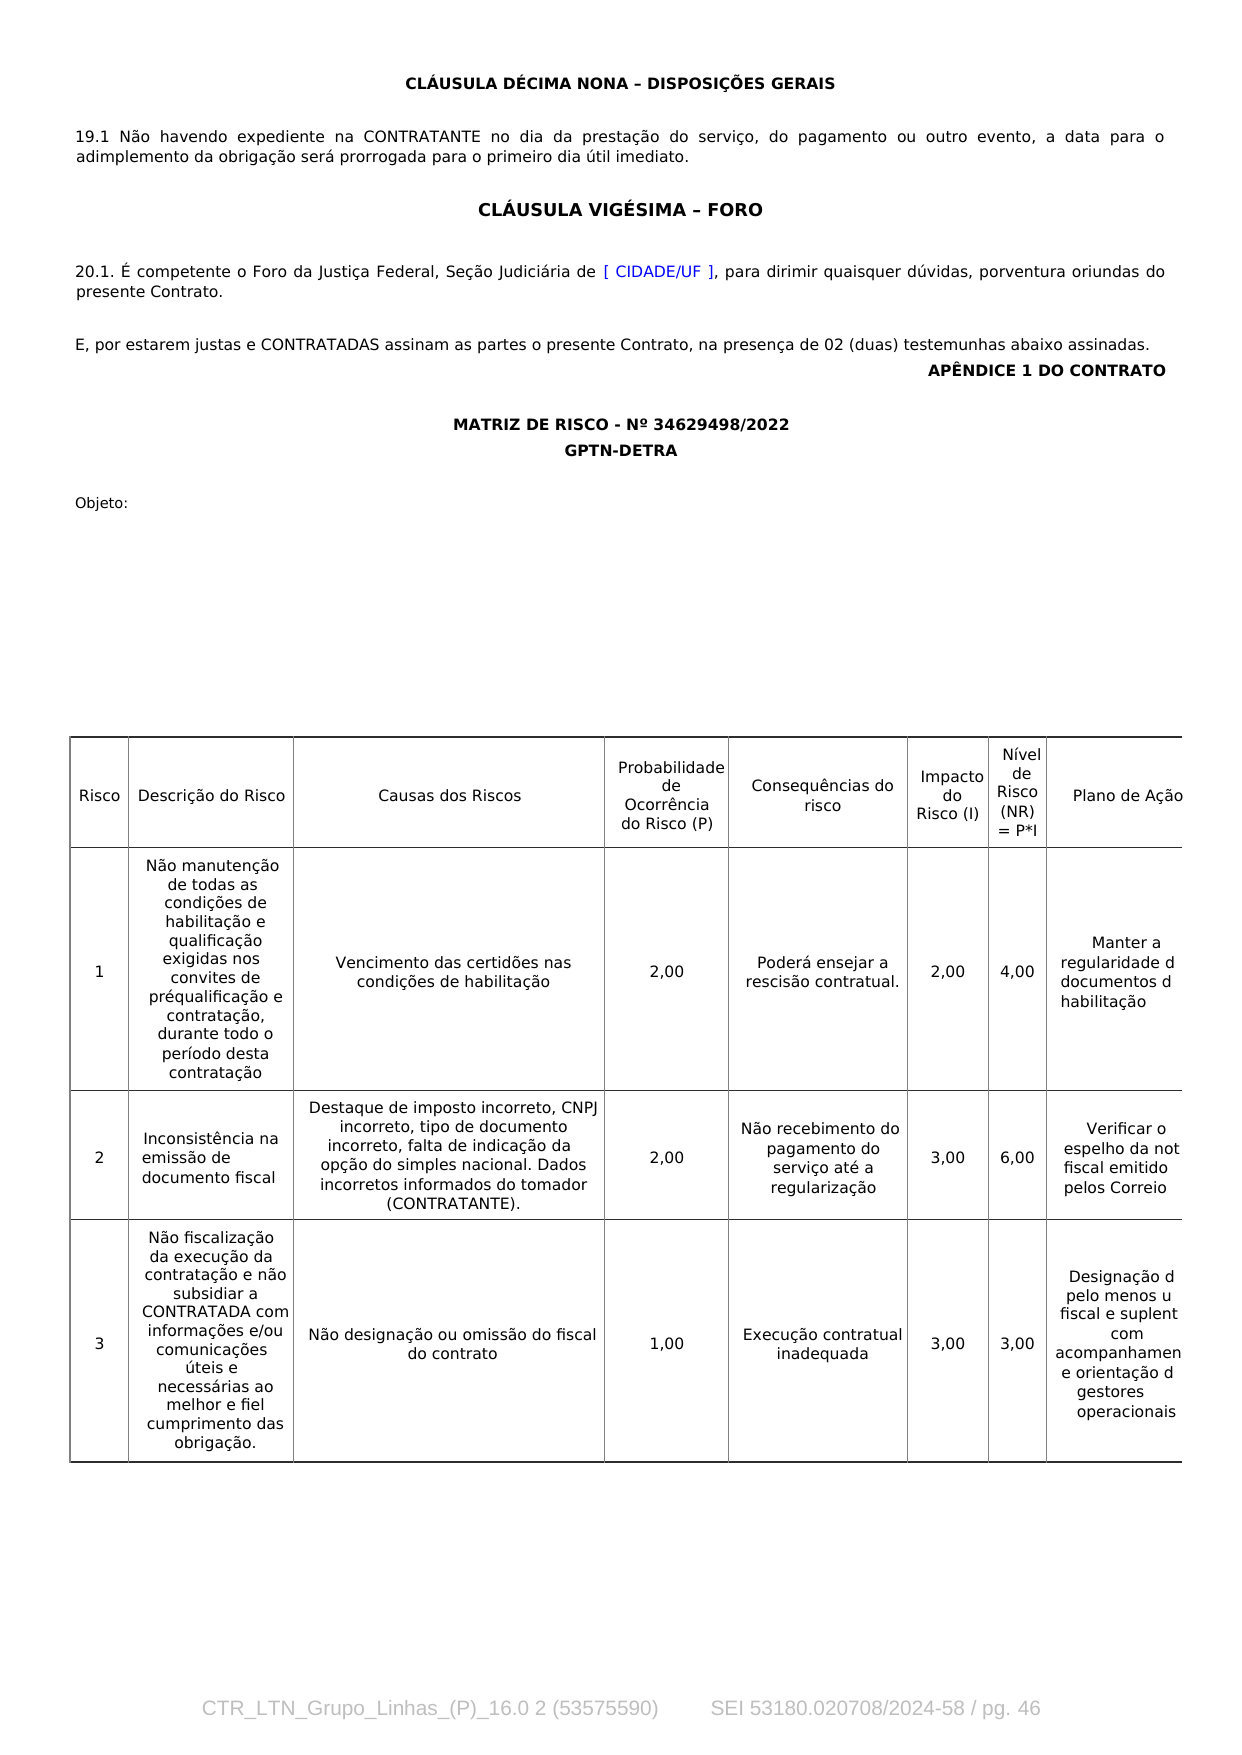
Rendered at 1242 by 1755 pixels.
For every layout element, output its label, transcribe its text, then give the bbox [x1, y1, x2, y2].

table_cell 1 [71, 848, 128, 1089]
text Objeto: [75, 495, 397, 512]
table_cell Poderá ensejar a rescisão contratual. [729, 848, 907, 1089]
table_header Plano de Ação [1047, 738, 1182, 847]
table_cell 2 [71, 1091, 128, 1219]
table_cell 3,00 [989, 1220, 1046, 1461]
table_cell Manter a regularidade d documentos d habilitação [1047, 848, 1182, 1089]
text CLÁUSULA DÉCIMA NONA – DISPOSIÇÕES GERAIS [70, 75, 1171, 93]
text MATRIZ DE RISCO - Nº 34629498/2022 [70, 415, 1172, 434]
subtitle CLÁUSULA VIGÉSIMA – FORO [70, 200, 1171, 221]
text APÊNDICE 1 DO CONTRATO [70, 362, 1166, 380]
table_cell 3 [71, 1220, 128, 1461]
table_header Descrição do Risco [129, 738, 293, 847]
text 19.1 Não havendo expediente na CONTRATANTE no dia da prestação do serviço, do pagamento ou outro evento, a data para o adimplemento da obrigação será prorrogada para o primeiro dia útil imediato. [75, 128, 1166, 166]
table_cell Não designação ou omissão do fiscal do contrato [294, 1220, 604, 1461]
table_cell 2,00 [605, 848, 728, 1089]
table_cell Destaque de imposto incorreto, CNPJ incorreto, tipo de documento incorreto, falta de indicação da opção do simples nacional. Dados incorretos informados do tomador (CONTRATANTE). [294, 1091, 604, 1219]
table_cell Inconsistência na emissão de documento fiscal [129, 1091, 293, 1219]
table_header Consequências do risco [729, 738, 907, 847]
table_cell Designação d pelo menos u fiscal e suplent com acompanhamen e orientação d gestores operacionais [1047, 1220, 1182, 1461]
table_header Probabilidade de Ocorrência do Risco (P) [605, 738, 728, 847]
table_header Impacto do Risco (I) [908, 738, 988, 847]
table_cell 3,00 [908, 1220, 988, 1461]
text E, por estarem justas e CONTRATADAS assinam as partes o presente Contrato, na presença de 02 (duas) testemunhas abaixo assinadas. [75, 336, 1166, 354]
table_cell Não recebimento do pagamento do serviço até a regularização [729, 1091, 907, 1219]
table_cell 2,00 [605, 1091, 728, 1219]
table_header Risco [71, 738, 128, 847]
table_header Nível de Risco (NR) = P*I [989, 738, 1046, 847]
text 20.1. É competente o Foro da Justiça Federal, Seção Judiciária de [ CIDADE/UF ], para dirimir quaisquer dúvidas, porventura oriundas do presente Contrato. [75, 263, 1166, 301]
text GPTN-DETRA [70, 442, 1171, 460]
table_cell 1,00 [605, 1220, 728, 1461]
table_cell Execução contratual inadequada [729, 1220, 907, 1461]
table_cell Não fiscalização da execução da contratação e não subsidiar a CONTRATADA com informações e/ou comunicações úteis e necessárias ao melhor e fiel cumprimento das obrigação. [129, 1220, 293, 1461]
table_cell 6,00 [989, 1091, 1046, 1219]
table_cell Vencimento das certidões nas condições de habilitação [294, 848, 604, 1089]
table_cell 3,00 [908, 1091, 988, 1219]
table_cell Não manutenção de todas as condições de habilitação e qualificação exigidas nos convites de préqualificação e contratação, durante todo o período desta contratação [129, 848, 293, 1089]
table_cell Verificar o espelho da not fiscal emitido pelos Correio [1047, 1091, 1182, 1219]
table_header Causas dos Riscos [294, 738, 604, 847]
table_cell 4,00 [989, 848, 1046, 1089]
table_cell 2,00 [908, 848, 988, 1089]
